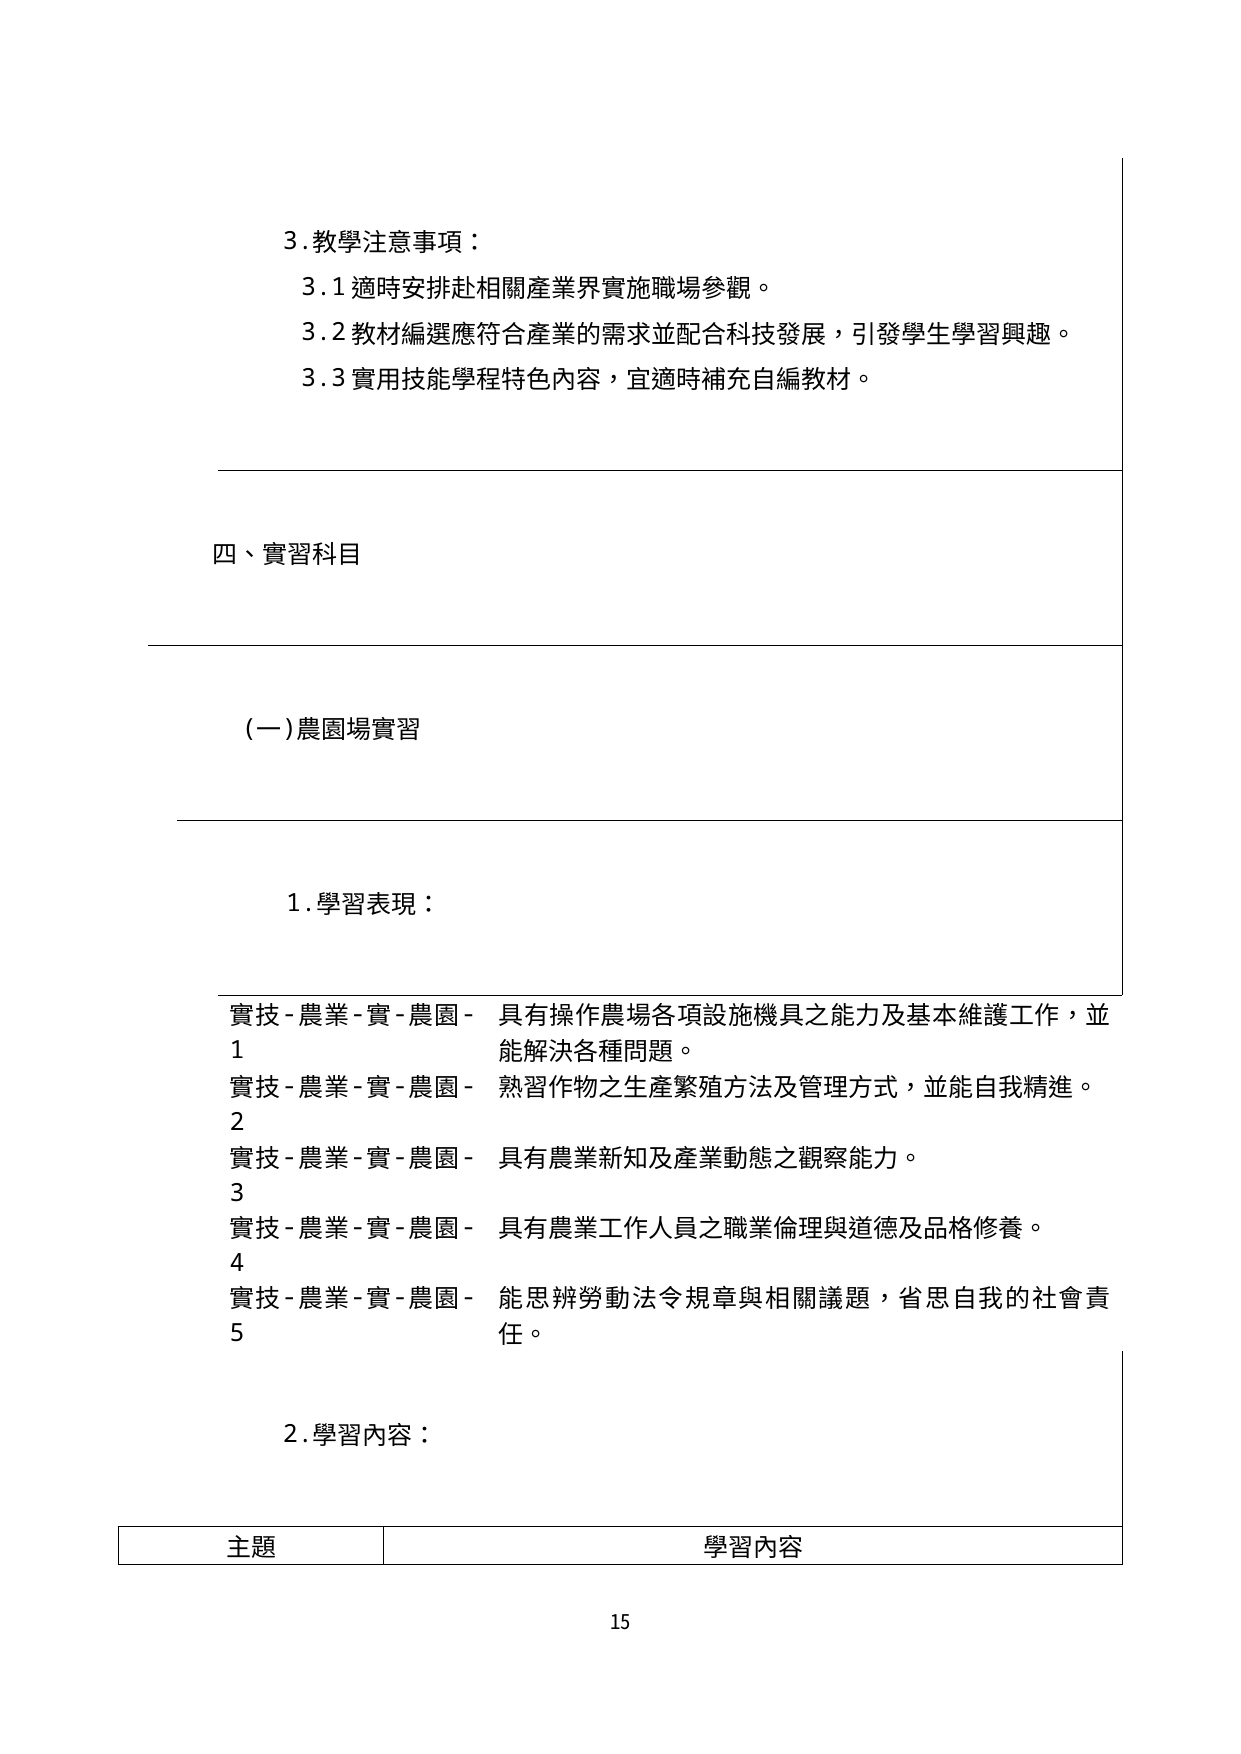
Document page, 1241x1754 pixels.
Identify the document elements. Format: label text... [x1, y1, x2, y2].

table_header 學習內容 [384, 1527, 1122, 1563]
table_header 實技-農業-實-農園-1 [218, 995, 487, 1068]
text (一)農園場實習 [177, 645, 1122, 820]
text 1.學習表現： [218, 820, 1122, 995]
table_header 主題 [119, 1527, 383, 1563]
table_cell 實技-農業-實-農園-2 [218, 1068, 487, 1138]
text 3.3實用技能學程特色內容，宜適時補充自編教材。 [218, 360, 1122, 470]
text 四、實習科目 [148, 470, 1122, 645]
table_cell 具有農業工作人員之職業倫理與道德及品格修養。 [487, 1209, 1122, 1279]
table_cell 熟習作物之生產繁殖方法及管理方式，並能自我精進。 [487, 1068, 1122, 1138]
table_cell 實技-農業-實-農園-3 [218, 1138, 487, 1208]
text 3.2教材編選應符合產業的需求並配合科技發展，引發學生學習興趣。 [218, 314, 1122, 360]
text 3.教學注意事項： [218, 158, 1122, 268]
text 2.學習內容： [218, 1351, 1122, 1526]
table_cell 能思辨勞動法令規章與相關議題，省思自我的社會責任。 [487, 1279, 1122, 1351]
table_header 具有操作農場各項設施機具之能力及基本維護工作，並能解決各種問題。 [487, 995, 1122, 1068]
table_cell 實技-農業-實-農園-5 [218, 1279, 487, 1351]
table_cell 實技-農業-實-農園-4 [218, 1209, 487, 1279]
text 3.1適時安排赴相關產業界實施職場參觀。 [218, 268, 1122, 314]
table_cell 具有農業新知及產業動態之觀察能力。 [487, 1138, 1122, 1208]
